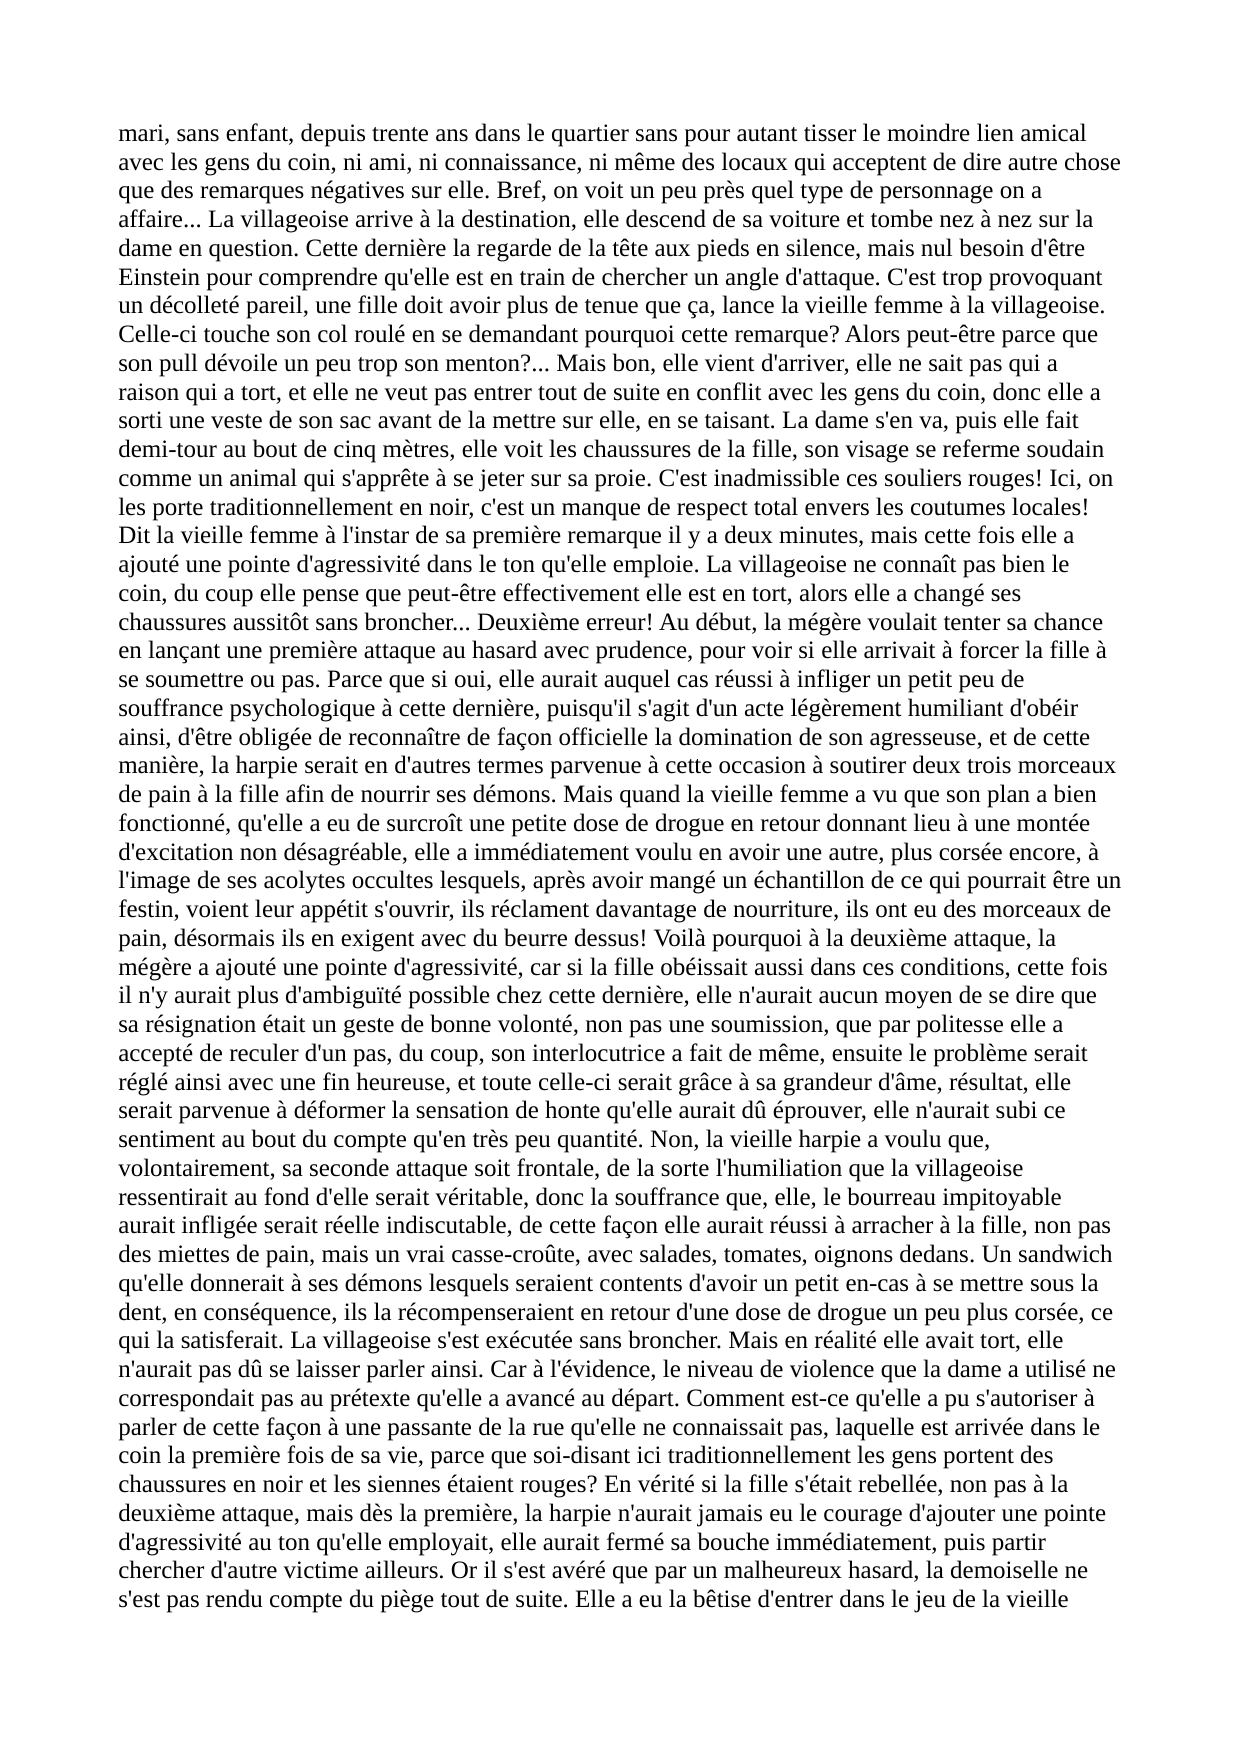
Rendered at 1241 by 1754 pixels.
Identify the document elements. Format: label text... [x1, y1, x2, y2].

text mari, sans enfant, depuis trente ans dans le quartier sans pour autant tisser le moindre lien amical avec les gens du coin, ni ami, ni connaissance, ni même des locaux qui acceptent de dire autre chose que des remarques négatives sur elle. Bref, on voit un peu près quel type de personnage on a affaire... La villageoise arrive à la destination, elle descend de sa voiture et tombe nez à nez sur la dame en question. Cette dernière la regarde de la tête aux pieds en silence, mais nul besoin d'être Einstein pour comprendre qu'elle est en train de chercher un angle d'attaque. C'est trop provoquant un décolleté pareil, une fille doit avoir plus de tenue que ça, lance la vieille femme à la villageoise. Celle-ci touche son col roulé en se demandant pourquoi cette remarque? Alors peut-être parce que son pull dévoile un peu trop son menton?... Mais bon, elle vient d'arriver, elle ne sait pas qui a raison qui a tort, et elle ne veut pas entrer tout de suite en conflit avec les gens du coin, donc elle a sorti une veste de son sac avant de la mettre sur elle, en se taisant. La dame s'en va, puis elle fait demi-tour au bout de cinq mètres, elle voit les chaussures de la fille, son visage se referme soudain comme un animal qui s'apprête à se jeter sur sa proie. C'est inadmissible ces souliers rouges! Ici, on les porte traditionnellement en noir, c'est un manque de respect total envers les coutumes locales! Dit la vieille femme à l'instar de sa première remarque il y a deux minutes, mais cette fois elle a ajouté une pointe d'agressivité dans le ton qu'elle emploie. La villageoise ne connaît pas bien le coin, du coup elle pense que peut-être effectivement elle est en tort, alors elle a changé ses chaussures aussitôt sans broncher... Deuxième erreur! Au début, la mégère voulait tenter sa chance en lançant une première attaque au hasard avec prudence, pour voir si elle arrivait à forcer la fille à se soumettre ou pas. Parce que si oui, elle aurait auquel cas réussi à infliger un petit peu de souffrance psychologique à cette dernière, puisqu'il s'agit d'un acte légèrement humiliant d'obéir ainsi, d'être obligée de reconnaître de façon officielle la domination de son agresseuse, et de cette manière, la harpie serait en d'autres termes parvenue à cette occasion à soutirer deux trois morceaux de pain à la fille afin de nourrir ses démons. Mais quand la vieille femme a vu que son plan a bien fonctionné, qu'elle a eu de surcroît une petite dose de drogue en retour donnant lieu à une montée d'excitation non désagréable, elle a immédiatement voulu en avoir une autre, plus corsée encore, à l'image de ses acolytes occultes lesquels, après avoir mangé un échantillon de ce qui pourrait être un festin, voient leur appétit s'ouvrir, ils réclament davantage de nourriture, ils ont eu des morceaux de pain, désormais ils en exigent avec du beurre dessus! Voilà pourquoi à la deuxième attaque, la mégère a ajouté une pointe d'agressivité, car si la fille obéissait aussi dans ces conditions, cette fois il n'y aurait plus d'ambiguïté possible chez cette dernière, elle n'aurait aucun moyen de se dire que sa résignation était un geste de bonne volonté, non pas une soumission, que par politesse elle a accepté de reculer d'un pas, du coup, son interlocutrice a fait de même, ensuite le problème serait réglé ainsi avec une fin heureuse, et toute celle-ci serait grâce à sa grandeur d'âme, résultat, elle serait parvenue à déformer la sensation de honte qu'elle aurait dû éprouver, elle n'aurait subi ce sentiment au bout du compte qu'en très peu quantité. Non, la vieille harpie a voulu que, volontairement, sa seconde attaque soit frontale, de la sorte l'humiliation que la villageoise ressentirait au fond d'elle serait véritable, donc la souffrance que, elle, le bourreau impitoyable aurait infligée serait réelle indiscutable, de cette façon elle aurait réussi à arracher à la fille, non pas des miettes de pain, mais un vrai casse-croûte, avec salades, tomates, oignons dedans. Un sandwich qu'elle donnerait à ses démons lesquels seraient contents d'avoir un petit en-cas à se mettre sous la dent, en conséquence, ils la récompenseraient en retour d'une dose de drogue un peu plus corsée, ce qui la satisferait. La villageoise s'est exécutée sans broncher. Mais en réalité elle avait tort, elle n'aurait pas dû se laisser parler ainsi. Car à l'évidence, le niveau de violence que la dame a utilisé ne correspondait pas au prétexte qu'elle a avancé au départ. Comment est-ce qu'elle a pu s'autoriser à parler de cette façon à une passante de la rue qu'elle ne connaissait pas, laquelle est arrivée dans le coin la première fois de sa vie, parce que soi-disant ici traditionnellement les gens portent des chaussures en noir et les siennes étaient rouges? En vérité si la fille s'était rebellée, non pas à la deuxième attaque, mais dès la première, la harpie n'aurait jamais eu le courage d'ajouter une pointe d'agressivité au ton qu'elle employait, elle aurait fermé sa bouche immédiatement, puis partir chercher d'autre victime ailleurs. Or il s'est avéré que par un malheureux hasard, la demoiselle ne s'est pas rendu compte du piège tout de suite. Elle a eu la bêtise d'entrer dans le jeu de la vieille [118, 118, 1122, 1613]
